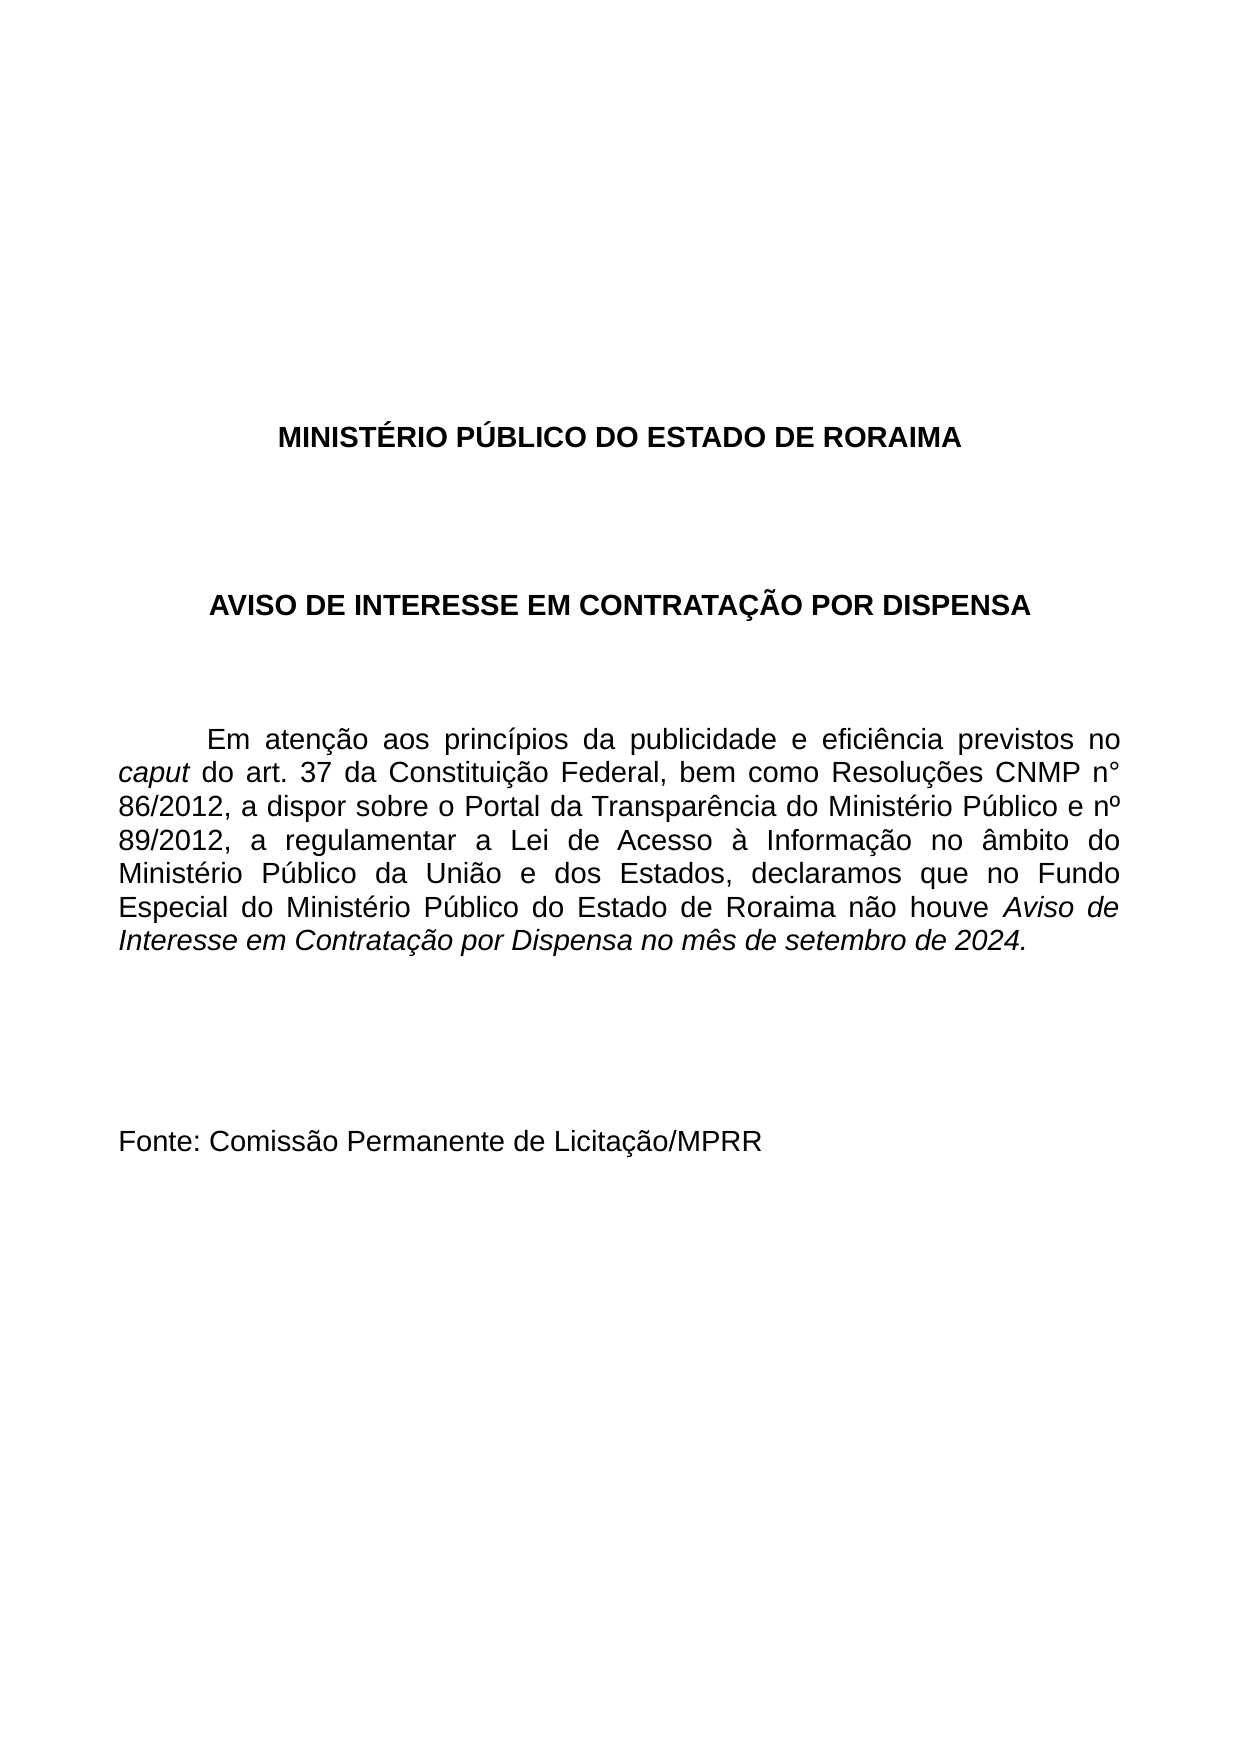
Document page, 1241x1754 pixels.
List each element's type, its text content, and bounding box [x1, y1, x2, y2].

text Em atenção aos princípios da publicidade e eficiência previstos no caput do art. 37 da Constituição Federal, bem como Resoluções CNMP n° 86/2012, a dispor sobre o Portal da Transparência do Ministério Público e nº 89/2012, a regulamentar a Lei de Acesso à Informação no âmbito do Ministério Público da União e dos Estados, declaramos que no Fundo Especial do Ministério Público do Estado de Roraima não houve Aviso de Interesse em Contratação por Dispensa no mês de setembro de 2024. [118, 722, 1122, 957]
text MINISTÉRIO PÚBLICO DO ESTADO DE RORAIMA [118, 420, 1122, 453]
text AVISO DE INTERESSE EM CONTRATAÇÃO POR DISPENSA [118, 588, 1122, 621]
text Fonte: Comissão Permanente de Licitação/MPRR [118, 1124, 1122, 1158]
